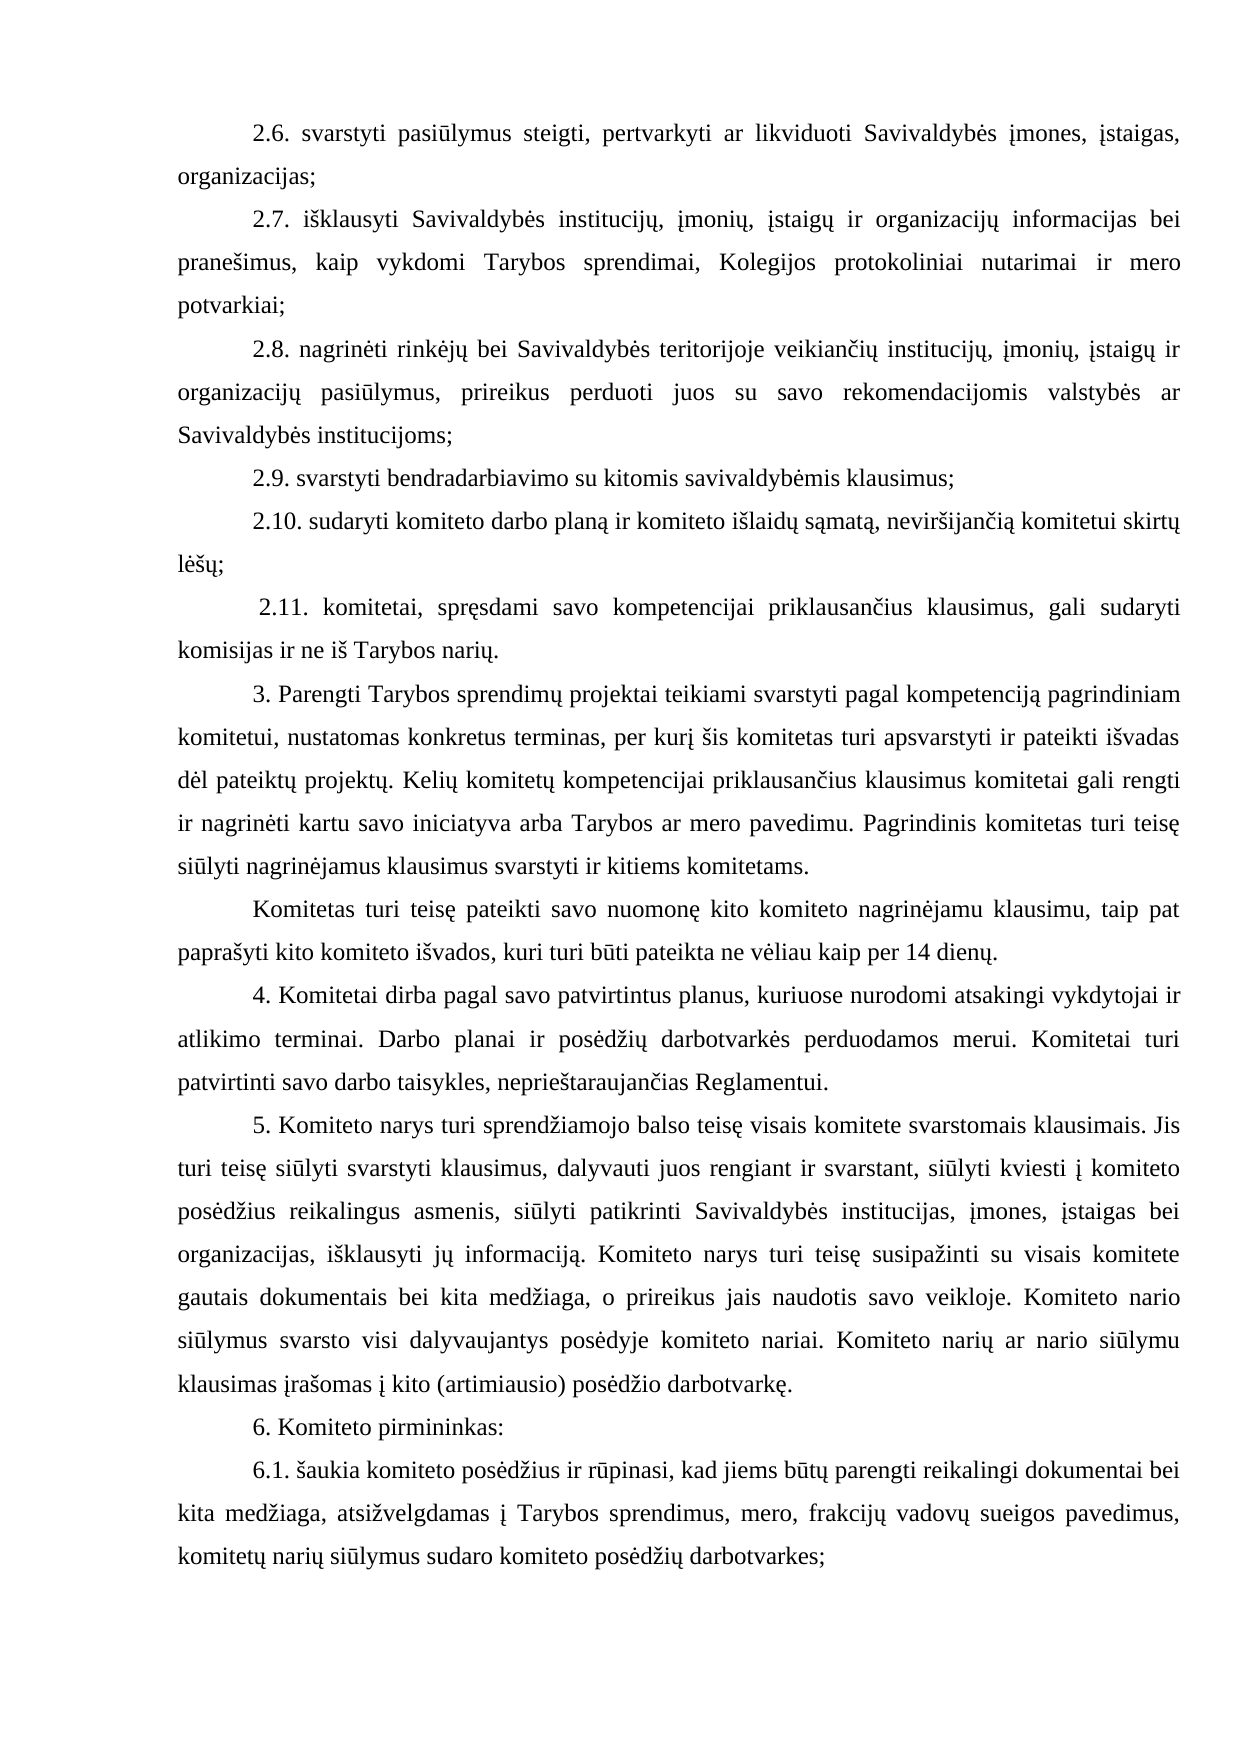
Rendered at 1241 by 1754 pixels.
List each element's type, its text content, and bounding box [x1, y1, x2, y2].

text 6.1. šaukia komiteto posėdžius ir rūpinasi, kad jiems būtų parengti reikalingi dokumentai bei kita medžiaga, atsižvelgdamas į Tarybos sprendimus, mero, frakcijų vadovų sueigos pavedimus, komitetų narių siūlymus sudaro komiteto posėdžių darbotvarkes; [177, 1455, 1181, 1570]
text 6. Komiteto pirmininkas: [177, 1412, 1181, 1441]
text 4. Komitetai dirba pagal savo patvirtintus planus, kuriuose nurodomi atsakingi vykdytojai ir atlikimo terminai. Darbo planai ir posėdžių darbotvarkės perduodamos merui. Komitetai turi patvirtinti savo darbo taisykles, neprieštaraujančias Reglamentui. [177, 981, 1181, 1096]
text 3. Parengti Tarybos sprendimų projektai teikiami svarstyti pagal kompetenciją pagrindiniam komitetui, nustatomas konkretus terminas, per kurį šis komitetas turi apsvarstyti ir pateikti išvadas dėl pateiktų projektų. Kelių komitetų kompetencijai priklausančius klausimus komitetai gali rengti ir nagrinėti kartu savo iniciatyva arba Tarybos ar mero pavedimu. Pagrindinis komitetas turi teisę siūlyti nagrinėjamus klausimus svarstyti ir kitiems komitetams. [177, 679, 1181, 880]
text 2.7. išklausyti Savivaldybės institucijų, įmonių, įstaigų ir organizacijų informacijas bei pranešimus, kaip vykdomi Tarybos sprendimai, Kolegijos protokoliniai nutarimai ir mero potvarkiai; [177, 204, 1181, 319]
text 2.10. sudaryti komiteto darbo planą ir komiteto išlaidų sąmatą, neviršijančią komitetui skirtų lėšų; [177, 506, 1181, 578]
text 2.9. svarstyti bendradarbiavimo su kitomis savivaldybėmis klausimus; [177, 463, 1181, 492]
text 5. Komiteto narys turi sprendžiamojo balso teisę visais komitete svarstomais klausimais. Jis turi teisę siūlyti svarstyti klausimus, dalyvauti juos rengiant ir svarstant, siūlyti kviesti į komiteto posėdžius reikalingus asmenis, siūlyti patikrinti Savivaldybės institucijas, įmones, įstaigas bei organizacijas, išklausyti jų informaciją. Komiteto narys turi teisę susipažinti su visais komitete gautais dokumentais bei kita medžiaga, o prireikus jais naudotis savo veikloje. Komiteto nario siūlymus svarsto visi dalyvaujantys posėdyje komiteto nariai. Komiteto narių ar nario siūlymu klausimas įrašomas į kito (artimiausio) posėdžio darbotvarkę. [177, 1110, 1181, 1397]
text 2.11. komitetai, spręsdami savo kompetencijai priklausančius klausimus, gali sudaryti komisijas ir ne iš Tarybos narių. [177, 592, 1181, 664]
text 2.6. svarstyti pasiūlymus steigti, pertvarkyti ar likviduoti Savivaldybės įmones, įstaigas, organizacijas; [177, 118, 1181, 190]
text Komitetas turi teisę pateikti savo nuomonę kito komiteto nagrinėjamu klausimu, taip pat paprašyti kito komiteto išvados, kuri turi būti pateikta ne vėliau kaip per 14 dienų. [177, 894, 1181, 966]
text 2.8. nagrinėti rinkėjų bei Savivaldybės teritorijoje veikiančių institucijų, įmonių, įstaigų ir organizacijų pasiūlymus, prireikus perduoti juos su savo rekomendacijomis valstybės ar Savivaldybės institucijoms; [177, 334, 1181, 449]
